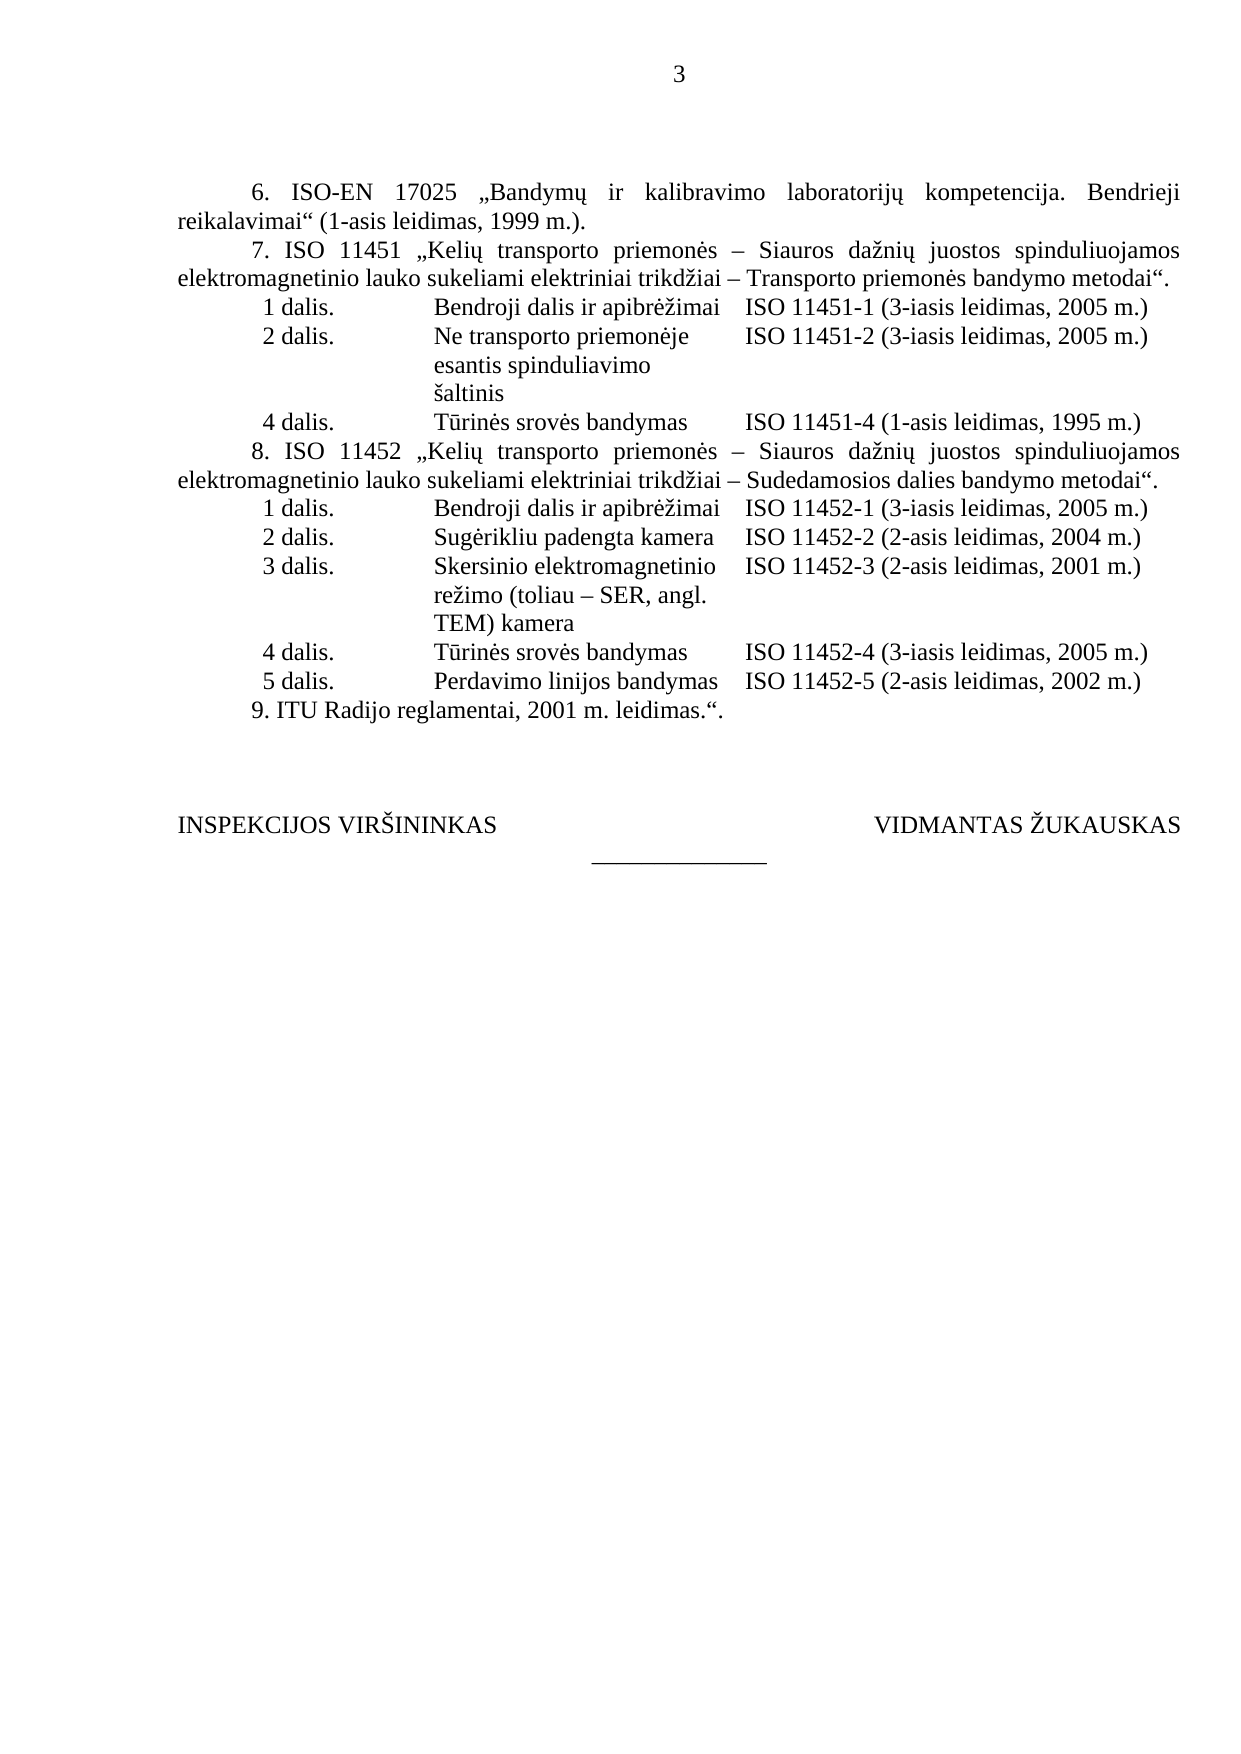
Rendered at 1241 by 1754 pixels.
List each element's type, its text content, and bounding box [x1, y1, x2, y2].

table_cell 4 dalis. [177, 637, 422, 666]
table_cell 3 dalis. [177, 551, 422, 637]
table_header 1 dalis. [177, 494, 422, 522]
table_cell ISO 11451-2 (3-iasis leidimas, 2005 m.) [734, 321, 1181, 407]
table_cell Perdavimo linijos bandymas [422, 666, 733, 695]
table_cell ISO 11452-3 (2-asis leidimas, 2001 m.) [734, 551, 1181, 637]
table_header ISO 11451-1 (3-iasis leidimas, 2005 m.) [734, 292, 1181, 321]
table_cell Sugėrikliu padengta kamera [422, 522, 733, 551]
table_cell Ne transporto priemonėje esantis spinduliavimo šaltinis [422, 321, 733, 407]
table_cell ISO 11452-4 (3-iasis leidimas, 2005 m.) [734, 637, 1181, 666]
text ______________ [177, 838, 1181, 867]
table_cell Tūrinės srovės bandymas [422, 637, 733, 666]
table_cell ISO 11452-2 (2-asis leidimas, 2004 m.) [734, 522, 1181, 551]
text 9. ITU Radijo reglamentai, 2001 m. leidimas.“. [177, 695, 1181, 723]
text 7. ISO 11451 „Kelių transporto priemonės – Siauros dažnių juostos spinduliuojamos elektromagnetinio lauko sukeliami elektriniai trikdžiai – Transporto priemonės bandymo metodai“. [177, 235, 1181, 292]
table_cell 2 dalis. [177, 321, 422, 407]
table_header 1 dalis. [177, 292, 422, 321]
text 6. ISO-EN 17025 „Bandymų ir kalibravimo laboratorijų kompetencija. Bendrieji reikalavimai“ (1-asis leidimas, 1999 m.). [177, 177, 1181, 235]
table_cell 4 dalis. [177, 407, 422, 436]
table_cell ISO 11452-5 (2-asis leidimas, 2002 m.) [734, 666, 1181, 695]
table_header ISO 11452-1 (3-iasis leidimas, 2005 m.) [734, 494, 1181, 522]
text INSPEKCIJOS VIRŠININKAS VIDMANTAS ŽUKAUSKAS [177, 810, 1181, 838]
table_cell Tūrinės srovės bandymas [422, 407, 733, 436]
table_cell 5 dalis. [177, 666, 422, 695]
table_header Bendroji dalis ir apibrėžimai [422, 292, 733, 321]
text 8. ISO 11452 „Kelių transporto priemonės – Siauros dažnių juostos spinduliuojamos elektromagnetinio lauko sukeliami elektriniai trikdžiai – Sudedamosios dalies bandymo metodai“. [177, 436, 1181, 493]
table_cell ISO 11451-4 (1-asis leidimas, 1995 m.) [734, 407, 1181, 436]
table_header Bendroji dalis ir apibrėžimai [422, 494, 733, 522]
table_cell 2 dalis. [177, 522, 422, 551]
table_cell Skersinio elektromagnetinio režimo (toliau – SER, angl. TEM) kamera [422, 551, 733, 637]
